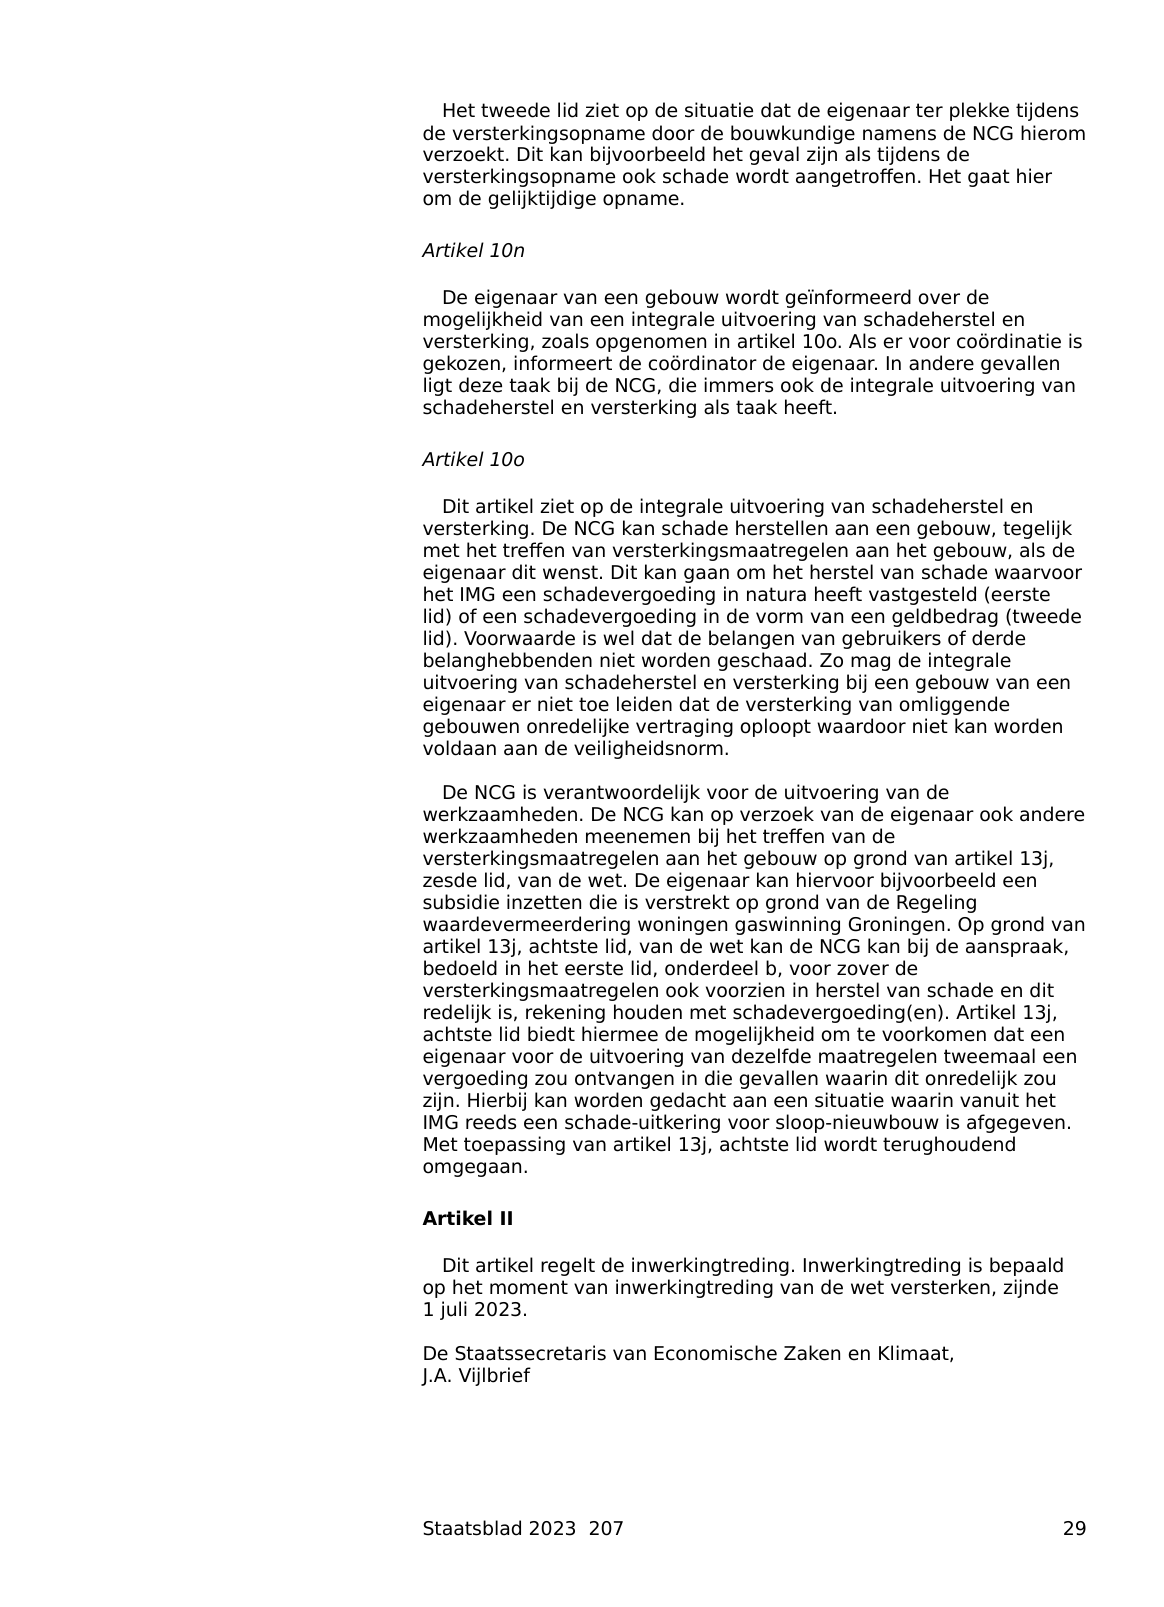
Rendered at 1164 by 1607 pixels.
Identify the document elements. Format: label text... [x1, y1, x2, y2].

text De NCG is verantwoordelijk voor de uitvoering van de werkzaamheden. De NCG kan op verzoek van de eigenaar ook andere werkzaamheden meenemen bij het treffen van de versterkingsmaatregelen aan het gebouw op grond van artikel 13j, zesde lid, van de wet. De eigenaar kan hiervoor bijvoorbeeld een subsidie inzetten die is verstrekt op grond van de Regeling waardevermeerdering woningen gaswinning Groningen. Op grond van artikel 13j, achtste lid, van de wet kan de NCG kan bij de aanspraak, bedoeld in het eerste lid, onderdeel b, voor zover de versterkingsmaatregelen ook voorzien in herstel van schade en dit redelijk is, rekening houden met schadevergoeding(en). Artikel 13j, achtste lid biedt hiermee de mogelijkheid om te voorkomen dat een eigenaar voor de uitvoering van dezelfde maatregelen tweemaal een vergoeding zou ontvangen in die gevallen waarin dit onredelijk zou zijn. Hierbij kan worden gedacht aan een situatie waarin vanuit het IMG reeds een schade-uitkering voor sloop-nieuwbouw is afgegeven. Met toepassing van artikel 13j, achtste lid wordt terughoudend omgegaan. [422, 782, 1087, 1178]
subtitle Artikel II [422, 1208, 1087, 1230]
text De eigenaar van een gebouw wordt geïnformeerd over de mogelijkheid van een integrale uitvoering van schadeherstel en versterking, zoals opgenomen in artikel 10o. Als er voor coördinatie is gekozen, informeert de coördinator de eigenaar. In andere gevallen ligt deze taak bij de NCG, die immers ook de integrale uitvoering van schadeherstel en versterking als taak heeft. [422, 287, 1087, 419]
subtitle Artikel 10n [422, 240, 1087, 262]
text Het tweede lid ziet op de situatie dat de eigenaar ter plekke tijdens de versterkingsopname door de bouwkundige namens de NCG hierom verzoekt. Dit kan bijvoorbeeld het geval zijn als tijdens de versterkingsopname ook schade wordt aangetroffen. Het gaat hier om de gelijktijdige opname. [422, 100, 1087, 210]
text De Staatssecretaris van Economische Zaken en Klimaat, J.A. Vijlbrief [422, 1343, 1087, 1387]
subtitle Artikel 10o [422, 449, 1087, 471]
text Dit artikel ziet op de integrale uitvoering van schadeherstel en versterking. De NCG kan schade herstellen aan een gebouw, tegelijk met het treffen van versterkingsmaatregelen aan het gebouw, als de eigenaar dit wenst. Dit kan gaan om het herstel van schade waarvoor het IMG een schadevergoeding in natura heeft vastgesteld (eerste lid) of een schadevergoeding in de vorm van een geldbedrag (tweede lid). Voorwaarde is wel dat de belangen van gebruikers of derde belanghebbenden niet worden geschaad. Zo mag de integrale uitvoering van schadeherstel en versterking bij een gebouw van een eigenaar er niet toe leiden dat de versterking van omliggende gebouwen onredelijke vertraging oploopt waardoor niet kan worden voldaan aan de veiligheidsnorm. [422, 496, 1087, 760]
text Dit artikel regelt de inwerkingtreding. Inwerkingtreding is bepaald op het moment van inwerkingtreding van de wet versterken, zijnde 1 juli 2023. [422, 1255, 1087, 1321]
